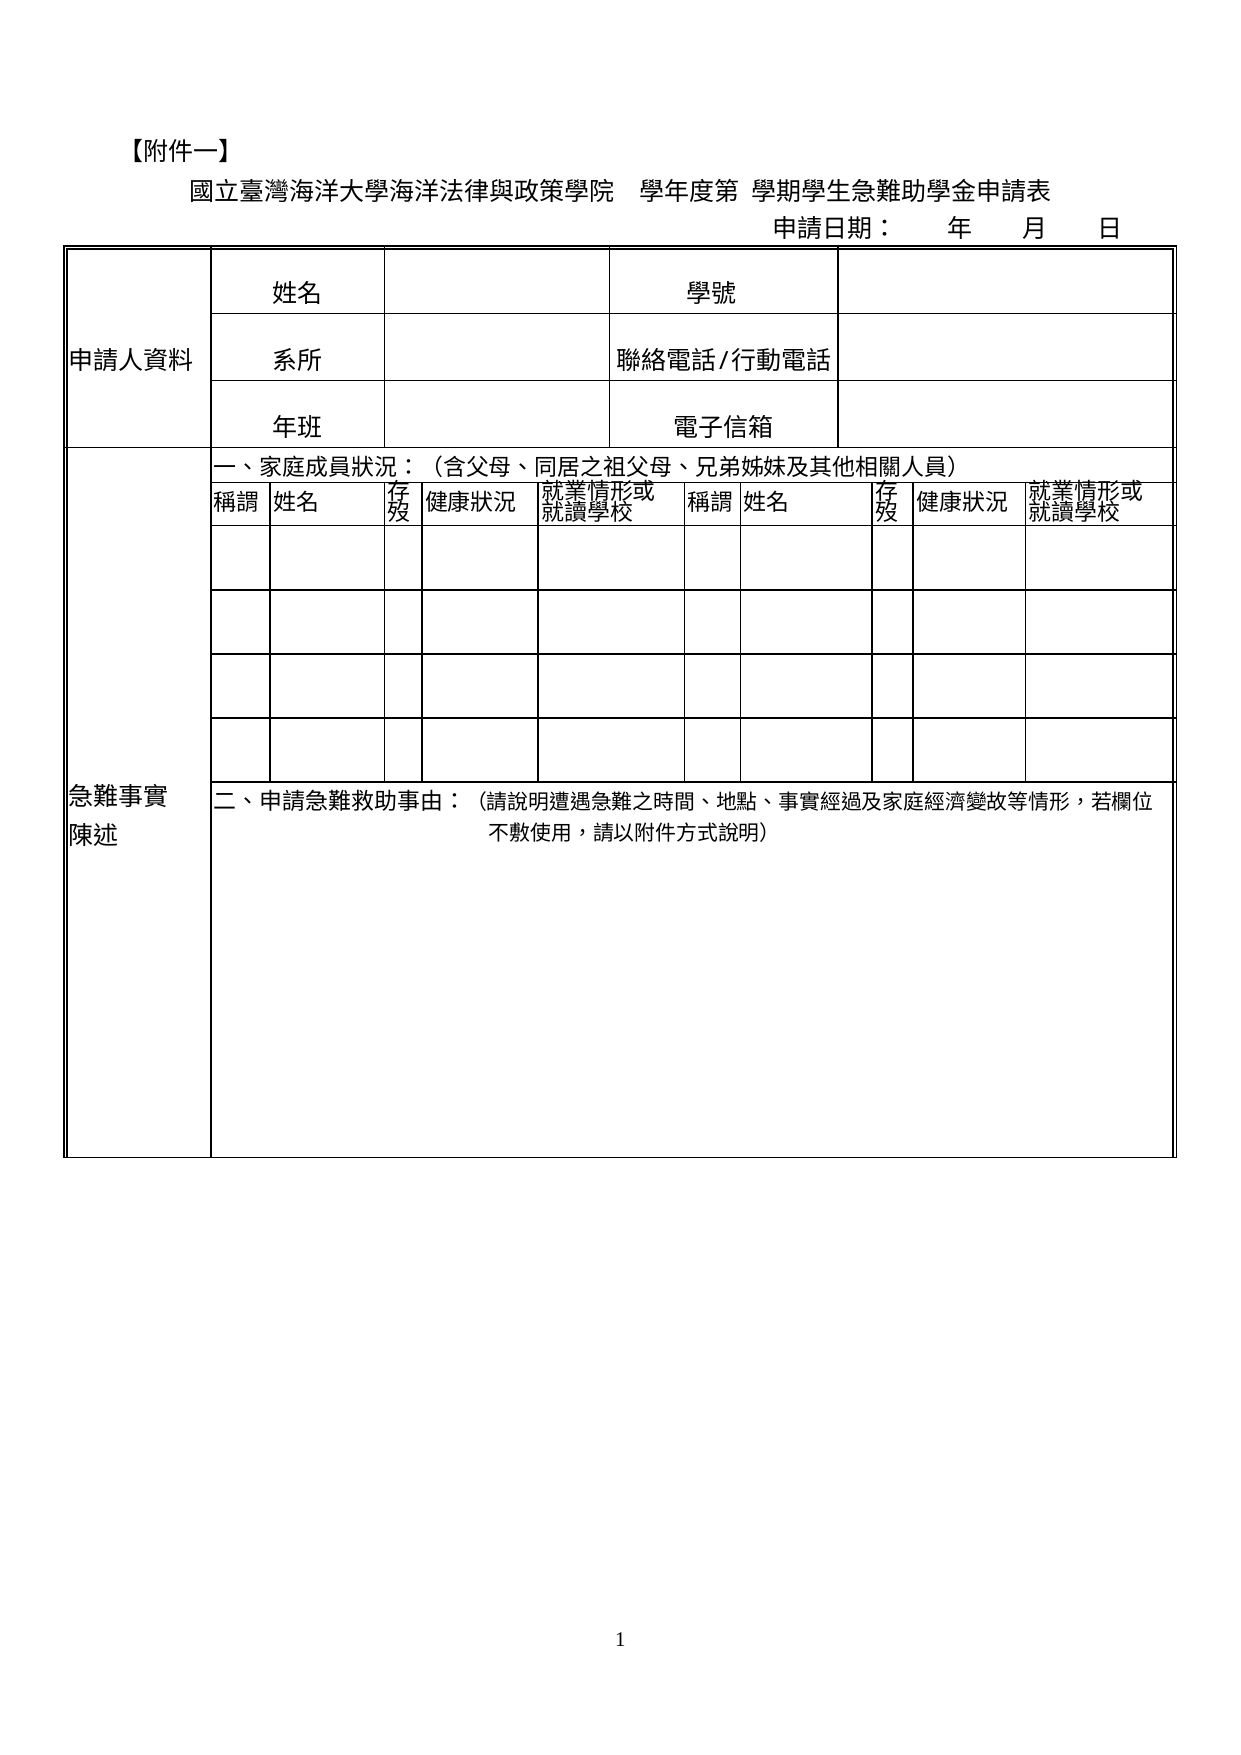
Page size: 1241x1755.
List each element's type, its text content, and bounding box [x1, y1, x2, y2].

table_cell 健康狀況 [914, 483, 1025, 525]
table_cell 聯絡電話/行動電話 [610, 314, 837, 379]
table_cell [212, 591, 269, 653]
table_cell [385, 381, 609, 447]
table_cell [212, 526, 269, 589]
table_cell 稱謂 [212, 483, 269, 525]
table_cell [914, 591, 1025, 653]
table_cell [741, 591, 871, 653]
table_cell 存 歿 [873, 483, 912, 525]
table_cell 急難事實 陳述 [68, 448, 210, 1156]
table_cell 姓名 [271, 483, 384, 525]
table_cell [741, 719, 871, 781]
table_cell [385, 655, 421, 717]
table_cell 稱謂 [685, 483, 740, 525]
table_cell [423, 655, 537, 717]
text 國立臺灣海洋大學海洋法律與政策學院 學年度第 學期學生急難助學金申請表 [118, 170, 1122, 208]
table_cell [741, 526, 871, 589]
table_cell [839, 381, 1172, 447]
table_cell [685, 655, 740, 717]
table_cell [539, 655, 684, 717]
table_cell 二、申請急難救助事由：（請說明遭遇急難之時間、地點、事實經過及家庭經濟變故等情形，若欄位不敷使用，請以附件方式說明） [212, 783, 1172, 1156]
table_cell 系所 [212, 314, 384, 379]
table_cell [271, 655, 384, 717]
table_cell [914, 655, 1025, 717]
table_cell [873, 591, 912, 653]
table_cell [839, 314, 1172, 379]
table_cell 健康狀況 [423, 483, 537, 525]
table_cell 年班 [212, 381, 384, 447]
table_cell 姓名 [741, 483, 871, 525]
table_cell [914, 526, 1025, 589]
table_cell [1026, 655, 1172, 717]
table_cell [741, 655, 871, 717]
table_cell 電子信箱 [610, 381, 837, 447]
table_cell [685, 719, 740, 781]
table_cell [385, 591, 421, 653]
table_cell [271, 591, 384, 653]
table_cell [423, 719, 537, 781]
table_cell [1026, 526, 1172, 589]
table_header 學號 [610, 250, 837, 312]
table_cell [1026, 591, 1172, 653]
table_cell [539, 591, 684, 653]
table_cell [212, 655, 269, 717]
table_cell [873, 719, 912, 781]
table_cell [212, 719, 269, 781]
table_cell [271, 526, 384, 589]
table_header [839, 250, 1172, 312]
table_cell [685, 591, 740, 653]
table_cell [385, 526, 421, 589]
table_cell 就業情形或 就讀學校 [1026, 483, 1172, 525]
table_header 申請人資料 [68, 250, 210, 447]
table_cell 存 歿 [385, 483, 421, 525]
table_cell [873, 526, 912, 589]
table_cell 一、家庭成員狀況：（含父母、同居之祖父母、兄弟姊妹及其他相關人員） [212, 448, 1172, 482]
table_cell [271, 719, 384, 781]
text 申請日期： 年 月 日 [118, 208, 1122, 245]
table_cell [385, 719, 421, 781]
table_cell [873, 655, 912, 717]
table_cell [685, 526, 740, 589]
text 【附件一】 [118, 108, 1122, 170]
table_cell [385, 314, 609, 379]
table_cell [539, 719, 684, 781]
table_header [385, 250, 609, 312]
table_cell [423, 526, 537, 589]
table_cell [914, 719, 1025, 781]
table_cell 就業情形或 就讀學校 [539, 483, 684, 525]
table_cell [1026, 719, 1172, 781]
table_header 姓名 [212, 250, 384, 312]
table_cell [423, 591, 537, 653]
table_cell [539, 526, 684, 589]
